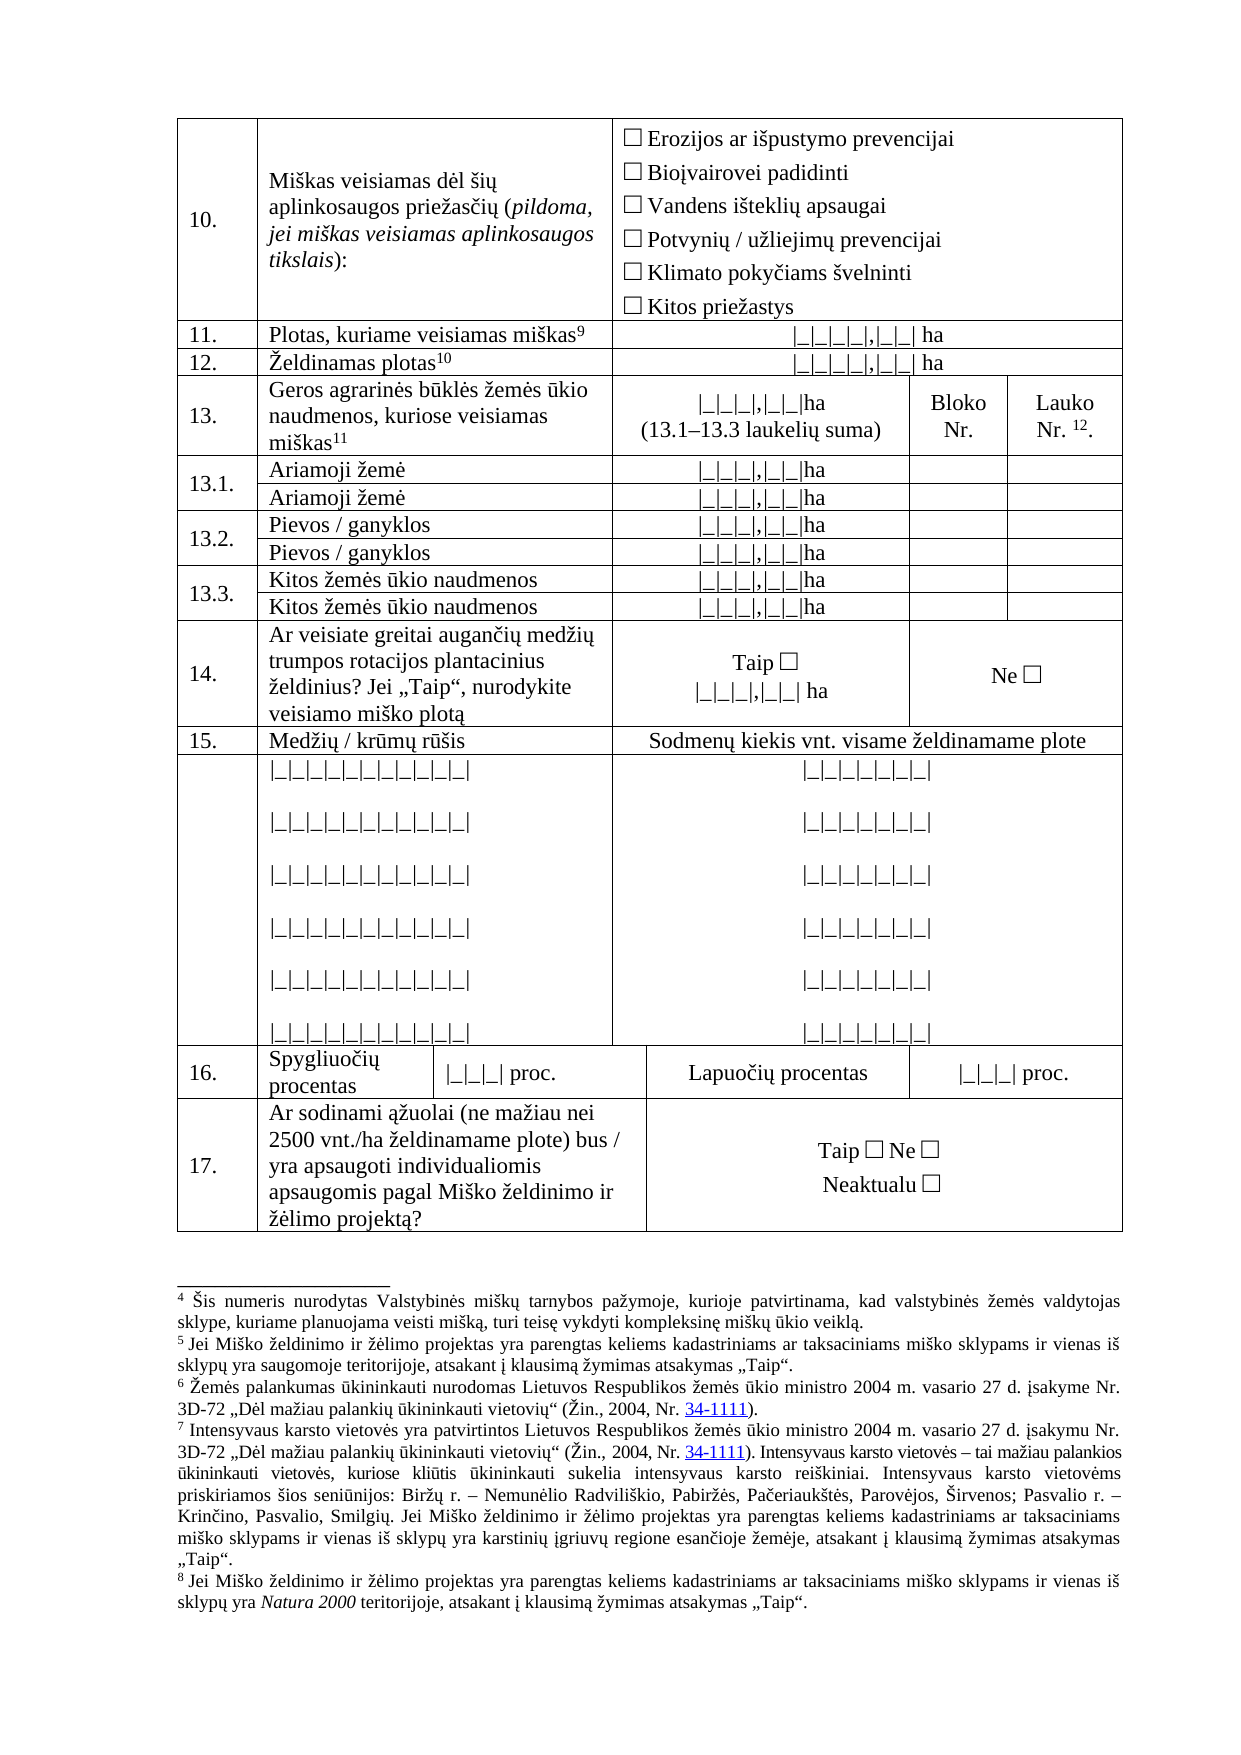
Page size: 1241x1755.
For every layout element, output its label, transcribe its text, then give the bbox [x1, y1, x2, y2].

table_cell [910, 566, 1007, 592]
table_cell [910, 539, 1007, 565]
table_cell 13.2. [178, 511, 257, 565]
table_cell |_|_|_|_|,|_|_| ha [613, 321, 1122, 348]
table_cell 13. [178, 376, 257, 455]
text 6 Žemės palankumas ūkininkauti nurodomas Lietuvos Respublikos žemės ūkio ministro 2004 m. vasario 27 d. įsakyme Nr. 3D-72 „Dėl mažiau palankių ūkininkauti vietovių“ (Žin., 2004, Nr. 34-1111). [177, 1376, 1122, 1419]
text 5 Jei Miško želdinimo ir žėlimo projektas yra parengtas keliems kadastriniams ar taksaciniams miško sklypams ir vienas iš sklypų yra saugomoje teritorijoje, atsakant į klausimą žymimas atsakymas „Taip“. [177, 1333, 1122, 1376]
table_cell Kitos žemės ūkio naudmenos [258, 566, 612, 592]
table_cell [1008, 511, 1122, 537]
text 7 Intensyvaus karsto vietovės yra patvirtintos Lietuvos Respublikos žemės ūkio ministro 2004 m. vasario 27 d. įsakymu Nr. 3D-72 „Dėl mažiau palankių ūkininkauti vietovių“ (Žin., 2004, Nr. 34-1111). Intensyvaus karsto vietovės – tai mažiau palankios ūkininkauti vietovės, kuriose kliūtis ūkininkauti sukelia intensyvaus karsto reiškiniai. Intensyvaus karsto vietovėms priskiriamos šios seniūnijos: Biržų r. – Nemunėlio Radviliškio, Pabiržės, Pačeriaukštės, Parovėjos, Širvenos; Pasvalio r. – Krinčino, Pasvalio, Smilgių. Jei Miško želdinimo ir žėlimo projektas yra parengtas keliems kadastriniams ar taksaciniams miško sklypams ir vienas iš sklypų yra karstinių įgriuvų regione esančioje žemėje, atsakant į klausimą žymimas atsakymas „Taip“. [177, 1419, 1122, 1570]
table_cell [910, 456, 1007, 483]
table_cell Kitos žemės ūkio naudmenos [258, 593, 612, 620]
table_cell Ne □ [910, 621, 1122, 726]
table_cell 15. [178, 727, 257, 753]
table_cell 12. [178, 349, 257, 375]
table_cell Ar veisiate greitai augančių medžių trumpos rotacijos plantacinius želdinius? Jei „Taip“, nurodykite veisiamo miško plotą [258, 621, 612, 726]
table_cell Taip □ |_|_|_|,|_|_| ha [613, 621, 909, 726]
table_cell |_|_|_|,|_|_|ha [613, 593, 909, 620]
table_cell |_|_|_|_|,|_|_| ha [613, 349, 1122, 375]
table_cell [1008, 456, 1122, 483]
table_cell 16. [178, 1046, 257, 1098]
table_cell |_|_|_|_|_|_|_|_|_|_|_| |_|_|_|_|_|_|_|_|_|_|_| |_|_|_|_|_|_|_|_|_|_|_| |_|_|_|_|_|_|_|_|_|_|_| |_|_|_|_|_|_|_|_|_|_|_| |_|_|_|_|_|_|_|_|_|_|_| [258, 755, 612, 1044]
table_cell |_|_|_| proc. [434, 1046, 646, 1098]
table_cell Pievos / ganyklos [258, 539, 612, 565]
table_cell [647, 1099, 675, 1231]
table_cell [910, 511, 1007, 537]
table_cell |_|_|_|,|_|_|ha [613, 456, 909, 483]
table_cell Lauko Nr. 12. [1008, 376, 1122, 455]
table_cell Ariamoji žemė [258, 456, 612, 483]
table_cell |_|_|_|,|_|_|ha (13.1–13.3 laukelių suma) [613, 376, 909, 455]
table_cell Lapuočių procentas [647, 1046, 909, 1098]
table_cell [1008, 566, 1122, 592]
table_cell Taip □ Ne □ Neaktualu □ [675, 1099, 1087, 1231]
table_cell |_|_|_| proc. [910, 1046, 1122, 1098]
table_cell 13.3. [178, 566, 257, 620]
table_cell [1008, 484, 1122, 510]
table_cell Bloko Nr. [910, 376, 1007, 455]
table_cell Spygliuočių procentas [258, 1046, 433, 1098]
table_cell Miškas veisiamas dėl šių aplinkosaugos priežasčių (pildoma, jei miškas veisiamas aplinkosaugos tikslais): [258, 119, 612, 320]
table_cell [1008, 539, 1122, 565]
table_cell [178, 755, 257, 1044]
table_cell |_|_|_|,|_|_|ha [613, 484, 909, 510]
table_cell 13.1. [178, 456, 257, 510]
text _________________ [177, 1261, 1122, 1289]
table_cell [910, 593, 1007, 620]
table_cell □ Erozijos ar išpustymo prevencijai □ Bioįvairovei padidinti □ Vandens išteklių apsaugai □ Potvynių / užliejimų prevencijai □ Klimato pokyčiams švelninti □ Kitos priežastys [613, 119, 1122, 320]
table_cell Sodmenų kiekis vnt. visame želdinamame plote [613, 727, 1122, 753]
text 8 Jei Miško želdinimo ir žėlimo projektas yra parengtas keliems kadastriniams ar taksaciniams miško sklypams ir vienas iš sklypų yra Natura 2000 teritorijoje, atsakant į klausimą žymimas atsakymas „Taip“. [177, 1570, 1122, 1613]
table_cell 17. [178, 1099, 257, 1231]
table_cell Ar sodinami ąžuolai (ne mažiau nei 2500 vnt./ha želdinamame plote) bus / yra apsaugoti individualiomis apsaugomis pagal Miško želdinimo ir žėlimo projektą? [258, 1099, 646, 1231]
table_cell |_|_|_|,|_|_|ha [613, 511, 909, 537]
table_cell Želdinamas plotas10 [258, 349, 612, 375]
table_cell Pievos / ganyklos [258, 511, 612, 537]
table_cell [1008, 593, 1122, 620]
table_cell Medžių / krūmų rūšis [258, 727, 612, 753]
table_cell 10. [178, 119, 257, 320]
table_cell Ariamoji žemė [258, 484, 612, 510]
table_cell Geros agrarinės būklės žemės ūkio naudmenos, kuriose veisiamas miškas11 [258, 376, 612, 455]
table_cell [1088, 1099, 1122, 1231]
table_cell Plotas, kuriame veisiamas miškas9 [258, 321, 612, 348]
table_cell |_|_|_|,|_|_|ha [613, 566, 909, 592]
text 4 Šis numeris nurodytas Valstybinės miškų tarnybos pažymoje, kurioje patvirtinama, kad valstybinės žemės valdytojas sklype, kuriame planuojama veisti mišką, turi teisę vykdyti kompleksinę miškų ūkio veiklą. [177, 1289, 1122, 1333]
table_cell [910, 484, 1007, 510]
table_cell 11. [178, 321, 257, 348]
table_cell 14. [178, 621, 257, 726]
table_cell |_|_|_|_|_|_|_| |_|_|_|_|_|_|_| |_|_|_|_|_|_|_| |_|_|_|_|_|_|_| |_|_|_|_|_|_|_| |_|_|_|_|_|_|_| [613, 755, 1122, 1044]
table_cell |_|_|_|,|_|_|ha [613, 539, 909, 565]
